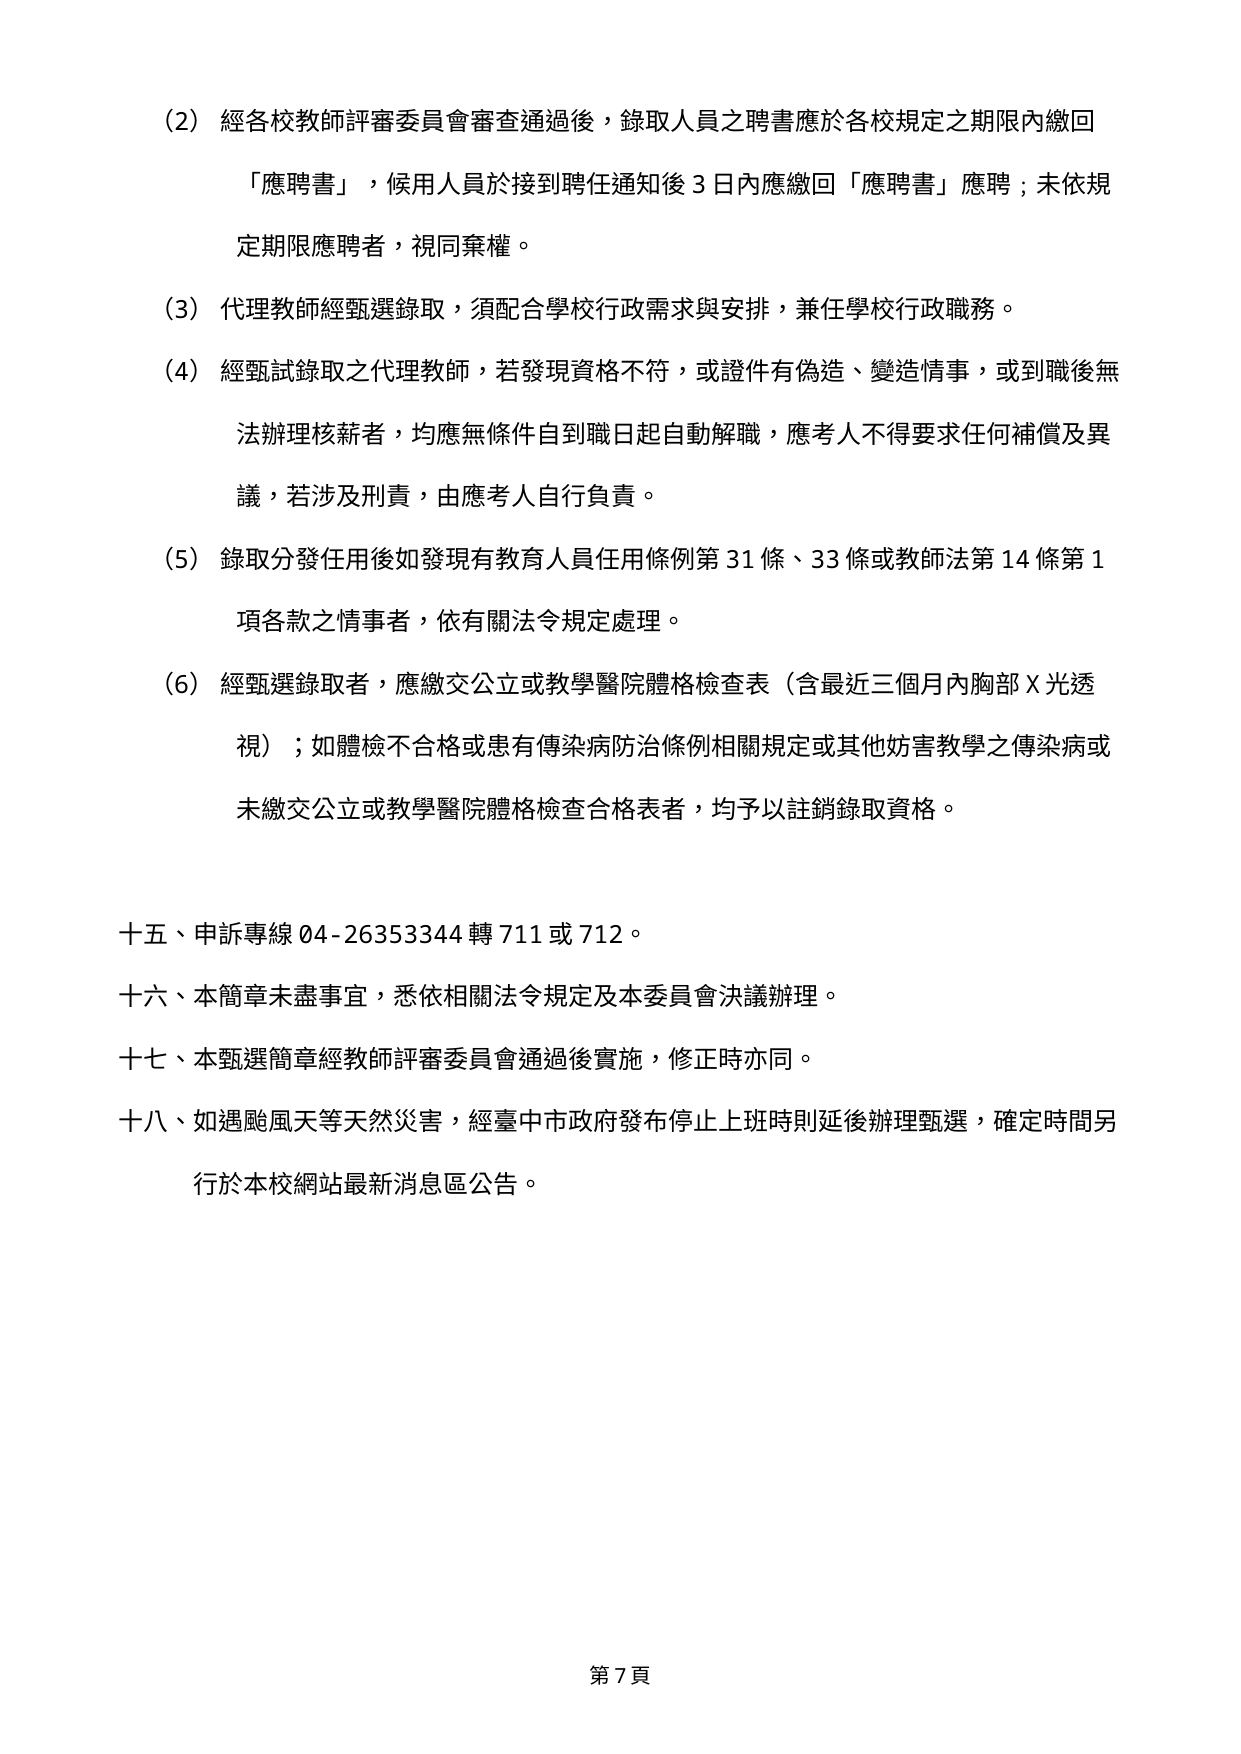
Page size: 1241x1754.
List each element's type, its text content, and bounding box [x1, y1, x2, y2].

list 錄取分發任用後如發現有教育人員任用條例第31條、33條或教師法第14條第1項各款之情事者，依有關法令規定處理。 [149, 516, 1122, 641]
list 經甄選錄取者，應繳交公立或教學醫院體格檢查表（含最近三個月內胸部X光透視）；如體檢不合格或患有傳染病防治條例相關規定或其他妨害教學之傳染病或未繳交公立或教學醫院體格檢查合格表者，均予以註銷錄取資格。 [149, 641, 1122, 828]
text 十七、本甄選簡章經教師評審委員會通過後實施，修正時亦同。 [118, 1016, 1122, 1078]
text 十六、本簡章未盡事宜，悉依相關法令規定及本委員會決議辦理。 [118, 953, 1122, 1016]
list 經各校教師評審委員會審查通過後，錄取人員之聘書應於各校規定之期限內繳回「應聘書」，候用人員於接到聘任通知後3日內應繳回「應聘書」應聘﹔未依規定期限應聘者，視同棄權。 [149, 78, 1122, 266]
list 經甄試錄取之代理教師，若發現資格不符，或證件有偽造、變造情事，或到職後無法辦理核薪者，均應無條件自到職日起自動解職，應考人不得要求任何補償及異議，若涉及刑責，由應考人自行負責。 [149, 328, 1122, 516]
text 十五、申訴專線04-26353344轉711或712。 [118, 891, 1122, 953]
text 十八、如遇颱風天等天然災害，經臺中市政府發布停止上班時則延後辦理甄選，確定時間另行於本校網站最新消息區公告。 [118, 1078, 1122, 1203]
list 代理教師經甄選錄取，須配合學校行政需求與安排，兼任學校行政職務。 [149, 266, 1122, 328]
